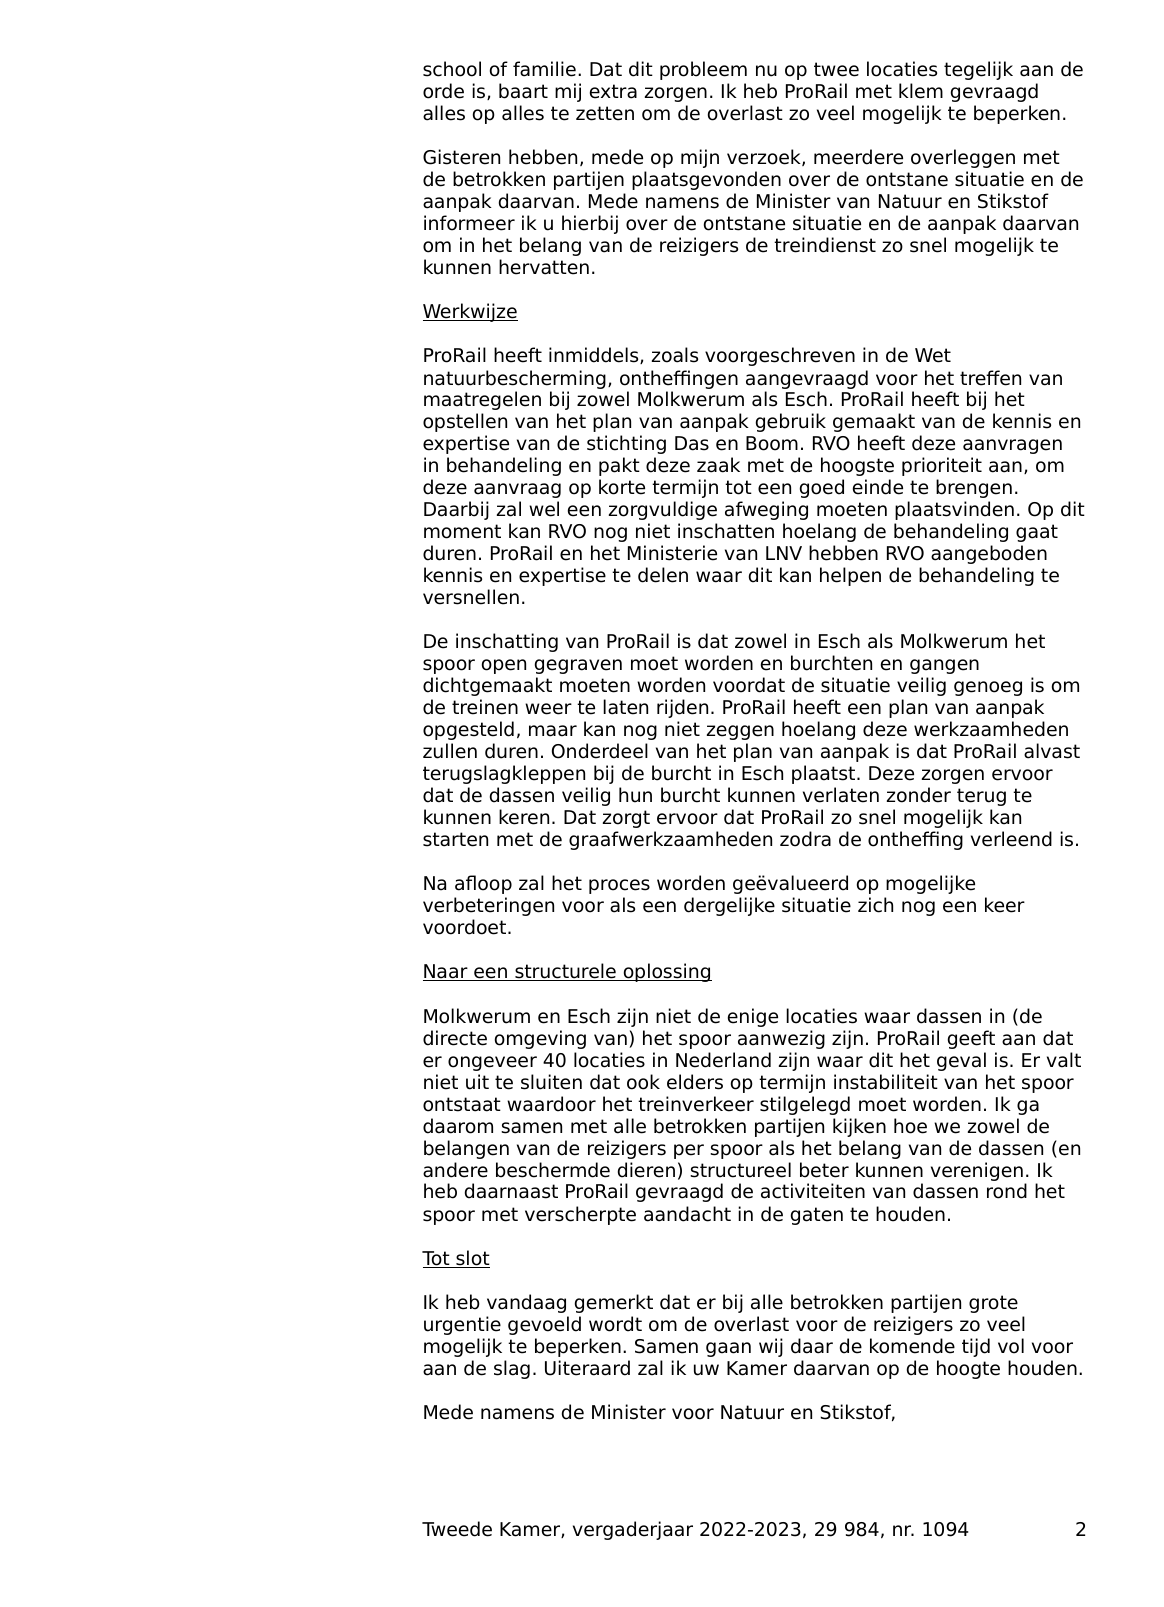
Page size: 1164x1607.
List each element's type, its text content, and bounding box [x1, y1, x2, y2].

text Na afloop zal het proces worden geëvalueerd op mogelijke verbeteringen voor als een dergelijke situatie zich nog een keer voordoet. [422, 873, 1087, 939]
text De inschatting van ProRail is dat zowel in Esch als Molkwerum het spoor open gegraven moet worden en burchten en gangen dichtgemaakt moeten worden voordat de situatie veilig genoeg is om de treinen weer te laten rijden. ProRail heeft een plan van aanpak opgesteld, maar kan nog niet zeggen hoelang deze werkzaamheden zullen duren. Onderdeel van het plan van aanpak is dat ProRail alvast terugslagkleppen bij de burcht in Esch plaatst. Deze zorgen ervoor dat de dassen veilig hun burcht kunnen verlaten zonder terug te kunnen keren. Dat zorgt ervoor dat ProRail zo snel mogelijk kan starten met de graafwerkzaamheden zodra de ontheffing verleend is. [422, 631, 1087, 851]
text ProRail heeft inmiddels, zoals voorgeschreven in de Wet natuurbescherming, ontheffingen aangevraagd voor het treffen van maatregelen bij zowel Molkwerum als Esch. ProRail heeft bij het opstellen van het plan van aanpak gebruik gemaakt van de kennis en expertise van de stichting Das en Boom. RVO heeft deze aanvragen in behandeling en pakt deze zaak met de hoogste prioriteit aan, om deze aanvraag op korte termijn tot een goed einde te brengen. Daarbij zal wel een zorgvuldige afweging moeten plaatsvinden. Op dit moment kan RVO nog niet inschatten hoelang de behandeling gaat duren. ProRail en het Ministerie van LNV hebben RVO aangeboden kennis en expertise te delen waar dit kan helpen de behandeling te versnellen. [422, 345, 1087, 609]
text school of familie. Dat dit probleem nu op twee locaties tegelijk aan de orde is, baart mij extra zorgen. Ik heb ProRail met klem gevraagd alles op alles te zetten om de overlast zo veel mogelijk te beperken. [422, 59, 1087, 125]
text Ik heb vandaag gemerkt dat er bij alle betrokken partijen grote urgentie gevoeld wordt om de overlast voor de reizigers zo veel mogelijk te beperken. Samen gaan wij daar de komende tijd vol voor aan de slag. Uiteraard zal ik uw Kamer daarvan op de hoogte houden. [422, 1292, 1087, 1380]
text Gisteren hebben, mede op mijn verzoek, meerdere overleggen met de betrokken partijen plaatsgevonden over de ontstane situatie en de aanpak daarvan. Mede namens de Minister van Natuur en Stikstof informeer ik u hierbij over de ontstane situatie en de aanpak daarvan om in het belang van de reizigers de treindienst zo snel mogelijk te kunnen hervatten. [422, 147, 1087, 279]
subtitle Naar een structurele oplossing [422, 961, 1087, 983]
text Molkwerum en Esch zijn niet de enige locaties waar dassen in (de directe omgeving van) het spoor aanwezig zijn. ProRail geeft aan dat er ongeveer 40 locaties in Nederland zijn waar dit het geval is. Er valt niet uit te sluiten dat ook elders op termijn instabiliteit van het spoor ontstaat waardoor het treinverkeer stilgelegd moet worden. Ik ga daarom samen met alle betrokken partijen kijken hoe we zowel de belangen van de reizigers per spoor als het belang van de dassen (en andere beschermde dieren) structureel beter kunnen verenigen. Ik heb daarnaast ProRail gevraagd de activiteiten van dassen rond het spoor met verscherpte aandacht in de gaten te houden. [422, 1006, 1087, 1225]
text Mede namens de Minister voor Natuur en Stikstof, [422, 1402, 1087, 1424]
subtitle Werkwijze [422, 301, 1087, 323]
subtitle Tot slot [422, 1248, 1087, 1269]
